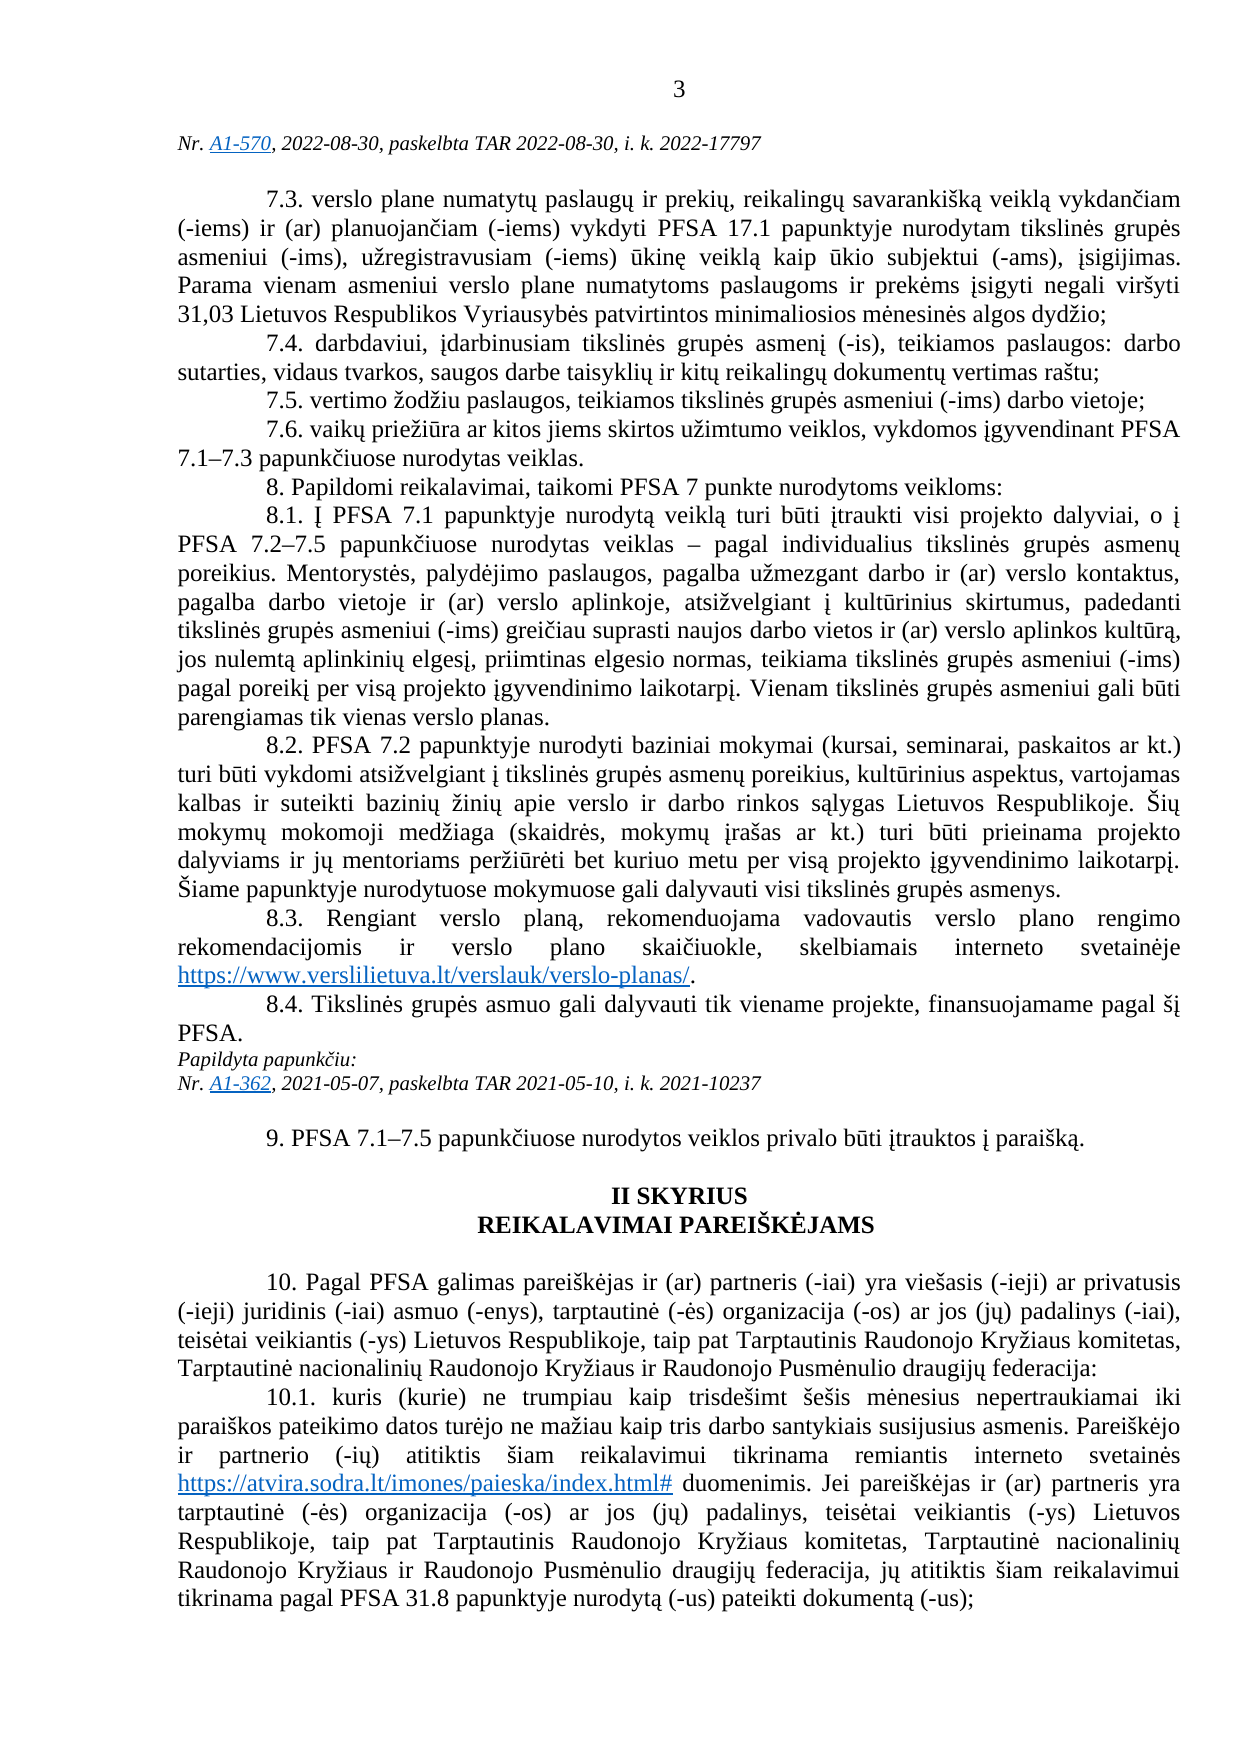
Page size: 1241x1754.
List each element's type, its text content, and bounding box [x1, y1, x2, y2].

text 8. Papildomi reikalavimai, taikomi PFSA 7 punkte nurodytoms veikloms: [177, 472, 1181, 500]
text 10.1. kuris (kurie) ne trumpiau kaip trisdešimt šešis mėnesius nepertraukiamai iki paraiškos pateikimo datos turėjo ne mažiau kaip tris darbo santykiais susijusius asmenis. Pareiškėjo ir partnerio (-ių) atitiktis šiam reikalavimui tikrinama remiantis interneto svetainės https://atvira.sodra.lt/imones/paieska/index.html# duomenimis. Jei pareiškėjas ir (ar) partneris yra tarptautinė (-ės) organizacija (-os) ar jos (jų) padalinys, teisėtai veikiantis (-ys) Lietuvos Respublikoje, taip pat Tarptautinis Raudonojo Kryžiaus komitetas, Tarptautinė nacionalinių Raudonojo Kryžiaus ir Raudonojo Pusmėnulio draugijų federacija, jų atitiktis šiam reikalavimui tikrinama pagal PFSA 31.8 papunktyje nurodytą (‑us) pateikti dokumentą (-us); [177, 1382, 1181, 1612]
text II SKYRIUS [177, 1181, 1181, 1210]
text REIKALAVIMAI PAREIŠKĖJAMS [177, 1210, 1181, 1238]
text Nr. A1-570, 2022-08-30, paskelbta TAR 2022-08-30, i. k. 2022-17797 [177, 131, 1181, 155]
text 7.4. darbdaviui, įdarbinusiam tikslinės grupės asmenį (-is), teikiamos paslaugos: darbo sutarties, vidaus tvarkos, saugos darbe taisyklių ir kitų reikalingų dokumentų vertimas raštu; [177, 328, 1181, 385]
text 8.1. Į PFSA 7.1 papunktyje nurodytą veiklą turi būti įtraukti visi projekto dalyviai, o į PFSA 7.2–7.5 papunkčiuose nurodytas veiklas – pagal individualius tikslinės grupės asmenų poreikius. Mentorystės, palydėjimo paslaugos, pagalba užmezgant darbo ir (ar) verslo kontaktus, pagalba darbo vietoje ir (ar) verslo aplinkoje, atsižvelgiant į kultūrinius skirtumus, padedanti tikslinės grupės asmeniui (-ims) greičiau suprasti naujos darbo vietos ir (ar) verslo aplinkos kultūrą, jos nulemtą aplinkinių elgesį, priimtinas elgesio normas, teikiama tikslinės grupės asmeniui (-ims) pagal poreikį per visą projekto įgyvendinimo laikotarpį. Vienam tikslinės grupės asmeniui gali būti parengiamas tik vienas verslo planas. [177, 500, 1181, 730]
text Nr. A1-362, 2021-05-07, paskelbta TAR 2021-05-10, i. k. 2021-10237 [177, 1071, 1181, 1095]
text 7.5. vertimo žodžiu paslaugos, teikiamos tikslinės grupės asmeniui (-ims) darbo vietoje; [177, 385, 1181, 414]
text 8.2. PFSA 7.2 papunktyje nurodyti baziniai mokymai (kursai, seminarai, paskaitos ar kt.) turi būti vykdomi atsižvelgiant į tikslinės grupės asmenų poreikius, kultūrinius aspektus, vartojamas kalbas ir suteikti bazinių žinių apie verslo ir darbo rinkos sąlygas Lietuvos Respublikoje. Šių mokymų mokomoji medžiaga (skaidrės, mokymų įrašas ar kt.) turi būti prieinama projekto dalyviams ir jų mentoriams peržiūrėti bet kuriuo metu per visą projekto įgyvendinimo laikotarpį. Šiame papunktyje nurodytuose mokymuose gali dalyvauti visi tikslinės grupės asmenys. [177, 730, 1181, 903]
text 7.6. vaikų priežiūra ar kitos jiems skirtos užimtumo veiklos, vykdomos įgyvendinant PFSA 7.1–7.3 papunkčiuose nurodytas veiklas. [177, 414, 1181, 472]
text Papildyta papunkčiu: [177, 1047, 1181, 1071]
text 10. Pagal PFSA galimas pareiškėjas ir (ar) partneris (-iai) yra viešasis (-ieji) ar privatusis (‑ieji) juridinis (-iai) asmuo (-enys), tarptautinė (-ės) organizacija (-os) ar jos (jų) padalinys (-iai), teisėtai veikiantis (‑ys) Lietuvos Respublikoje, taip pat Tarptautinis Raudonojo Kryžiaus komitetas, Tarptautinė nacionalinių Raudonojo Kryžiaus ir Raudonojo Pusmėnulio draugijų federacija: [177, 1267, 1181, 1382]
text 7.3. verslo plane numatytų paslaugų ir prekių, reikalingų savarankišką veiklą vykdančiam (-iems) ir (ar) planuojančiam (-iems) vykdyti PFSA 17.1 papunktyje nurodytam tikslinės grupės asmeniui (-ims), užregistravusiam (-iems) ūkinę veiklą kaip ūkio subjektui (-ams), įsigijimas. Parama vienam asmeniui verslo plane numatytoms paslaugoms ir prekėms įsigyti negali viršyti 31,03 Lietuvos Respublikos Vyriausybės patvirtintos minimaliosios mėnesinės algos dydžio; [177, 184, 1181, 328]
text 8.4. Tikslinės grupės asmuo gali dalyvauti tik viename projekte, finansuojamame pagal šį PFSA. [177, 989, 1181, 1047]
text 9. PFSA 7.1–7.5 papunkčiuose nurodytos veiklos privalo būti įtrauktos į paraišką. [177, 1123, 1181, 1152]
text 8.3. Rengiant verslo planą, rekomenduojama vadovautis verslo plano rengimo rekomendacijomis ir verslo plano skaičiuokle, skelbiamais interneto svetainėje https://www.verslilietuva.lt/verslauk/verslo-planas/. [177, 903, 1181, 989]
